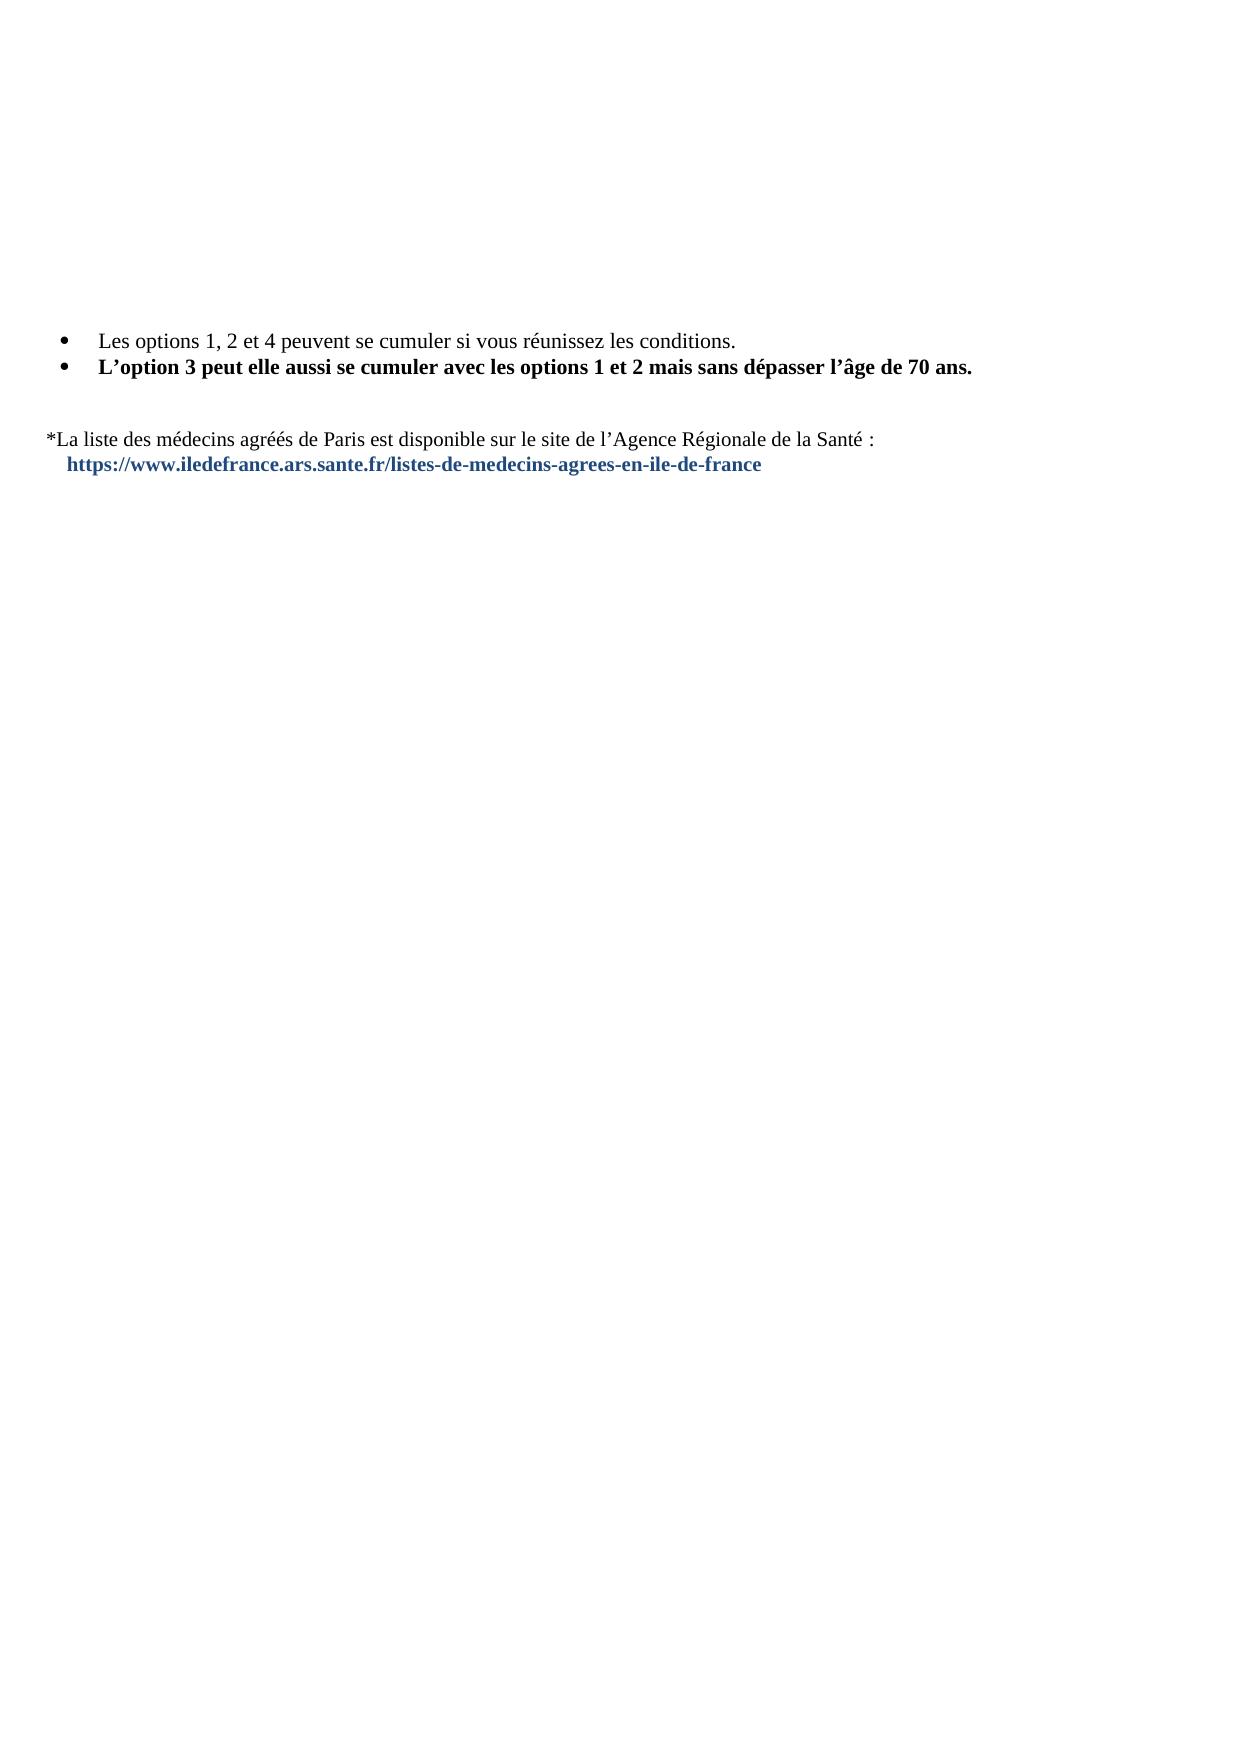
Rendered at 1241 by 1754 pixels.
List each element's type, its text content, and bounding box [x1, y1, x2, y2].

list L’option 3 peut elle aussi se cumuler avec les options 1 et 2 mais sans dépasser l’âge de 70 ans. [61, 354, 1176, 379]
list Les options 1, 2 et 4 peuvent se cumuler si vous réunissez les conditions. [61, 328, 1176, 353]
text https://www.iledefrance.ars.sante.fr/listes-de-medecins-agrees-en-ile-de-france [46, 451, 1176, 476]
text *La liste des médecins agréés de Paris est disponible sur le site de l’Agence Régionale de la Santé : [46, 427, 1176, 451]
